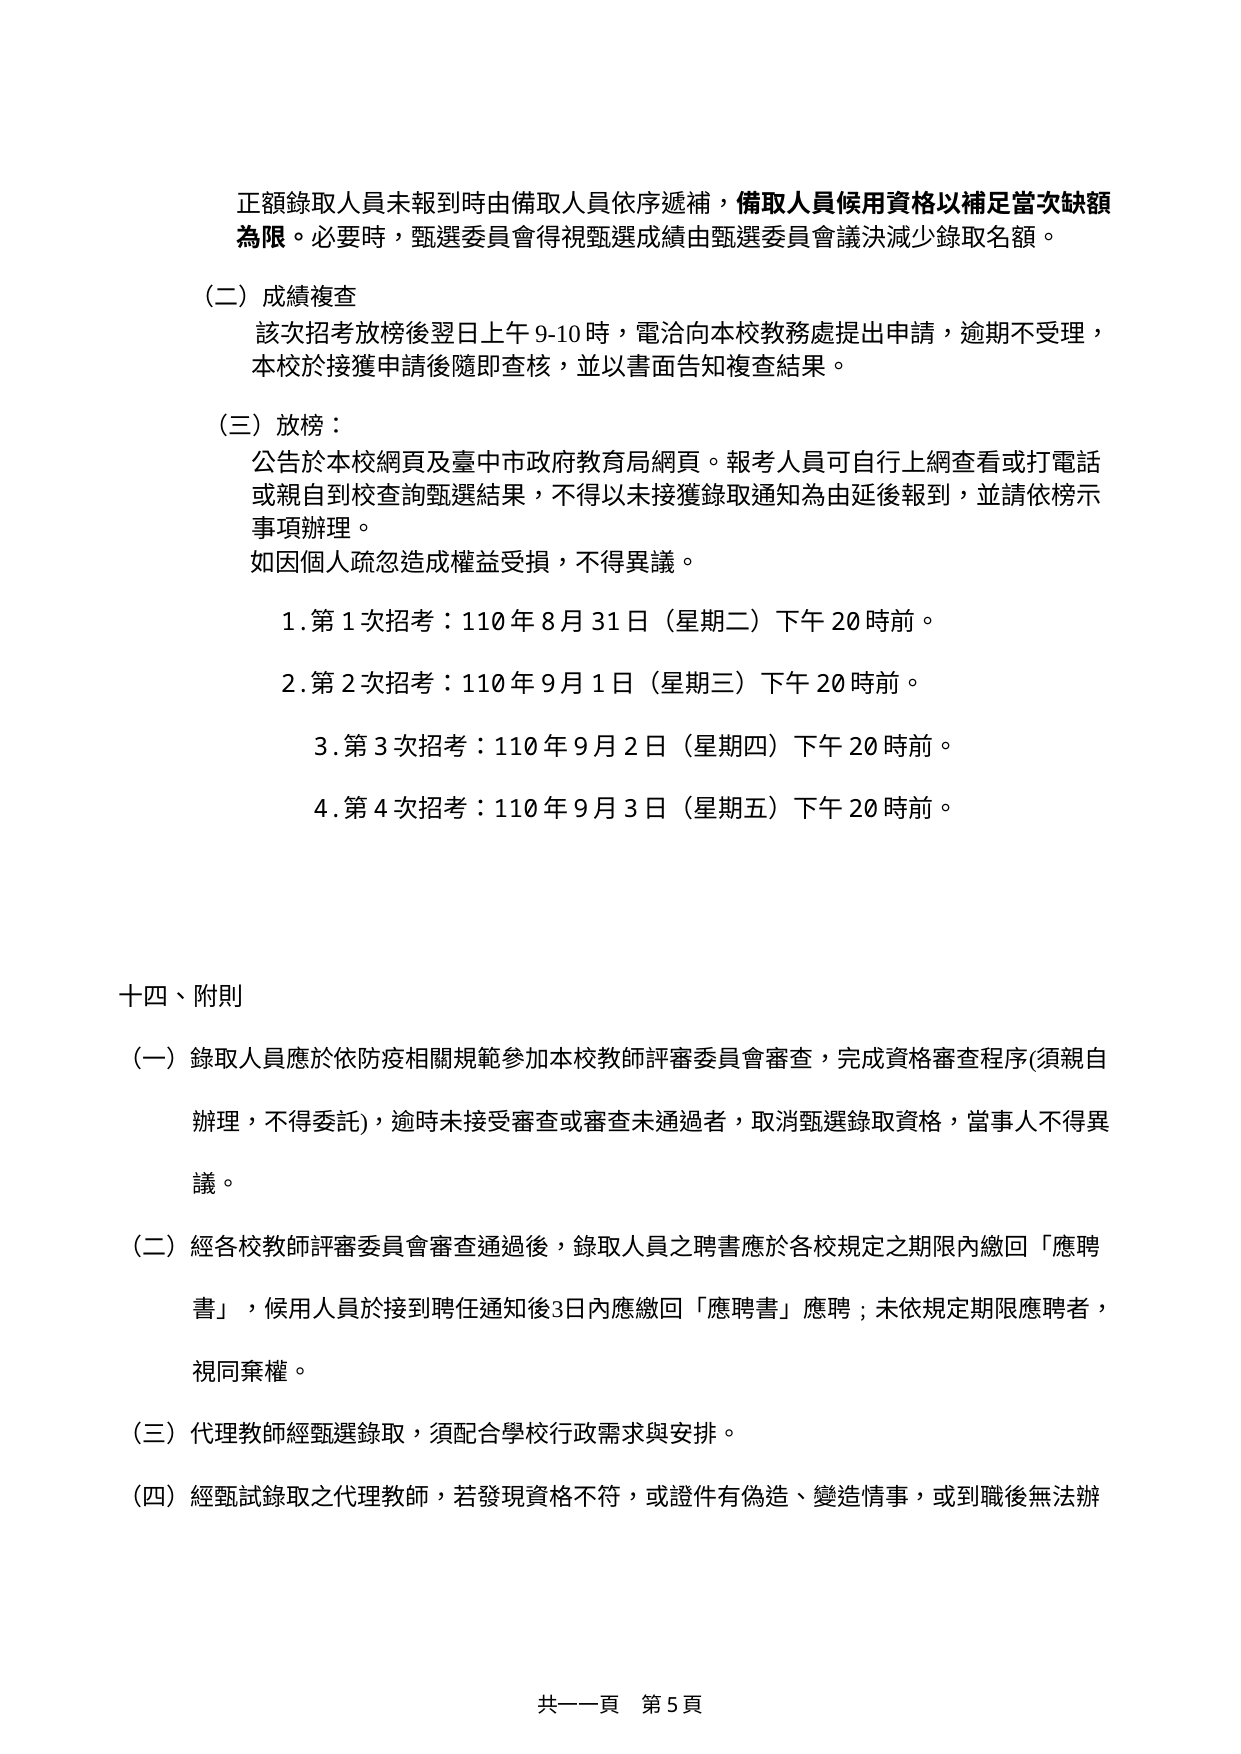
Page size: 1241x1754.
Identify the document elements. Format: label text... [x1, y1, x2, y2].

text 正額錄取人員未報到時由備取人員依序遞補，備取人員候用資格以補足當次缺額為限。必要時，甄選委員會得視甄選成績由甄選委員會議決減少錄取名額。 [236, 186, 1122, 253]
text （一）錄取人員應於依防疫相關規範參加本校教師評審委員會審查，完成資格審查程序(須親自辦理，不得委託)，逾時未接受審查或審查未通過者，取消甄選錄取資格，當事人不得異議。 [118, 1015, 1122, 1203]
text 1.第1次招考：110年8月31日（星期二）下午20時前。 [118, 578, 1122, 640]
text 3.第3次招考：110年9月2日（星期四）下午20時前。 [118, 703, 1122, 765]
text 該次招考放榜後翌日上午9-10時，電洽向本校教務處提出申請，逾期不受理，本校於接獲申請後隨即查核，並以書面告知複查結果。 [207, 315, 1122, 382]
text 公告於本校網頁及臺中市政府教育局網頁。報考人員可自行上網查看或打電話或親自到校查詢甄選結果，不得以未接獲錄取通知為由延後報到，並請依榜示事項辦理。 [251, 444, 1122, 544]
text 2.第2次招考：110年9月1日（星期三）下午20時前。 [118, 640, 1122, 703]
text （三）代理教師經甄選錄取，須配合學校行政需求與安排。 [118, 1390, 1122, 1453]
text （二）經各校教師評審委員會審查通過後，錄取人員之聘書應於各校規定之期限內繳回「應聘書」，候用人員於接到聘任通知後3日內應繳回「應聘書」應聘﹔未依規定期限應聘者，視同棄權。 [118, 1203, 1122, 1390]
text 4.第4次招考：110年9月3日（星期五）下午20時前。 [118, 765, 1122, 828]
text （二）成績複查 [118, 253, 1122, 315]
text （三）放榜： [118, 382, 1122, 444]
text 如因個人疏忽造成權益受損，不得異議。 [162, 544, 1122, 578]
text （四）經甄試錄取之代理教師，若發現資格不符，或證件有偽造、變造情事，或到職後無法辦 [118, 1453, 1122, 1515]
text 十四、附則 [118, 953, 1122, 1015]
